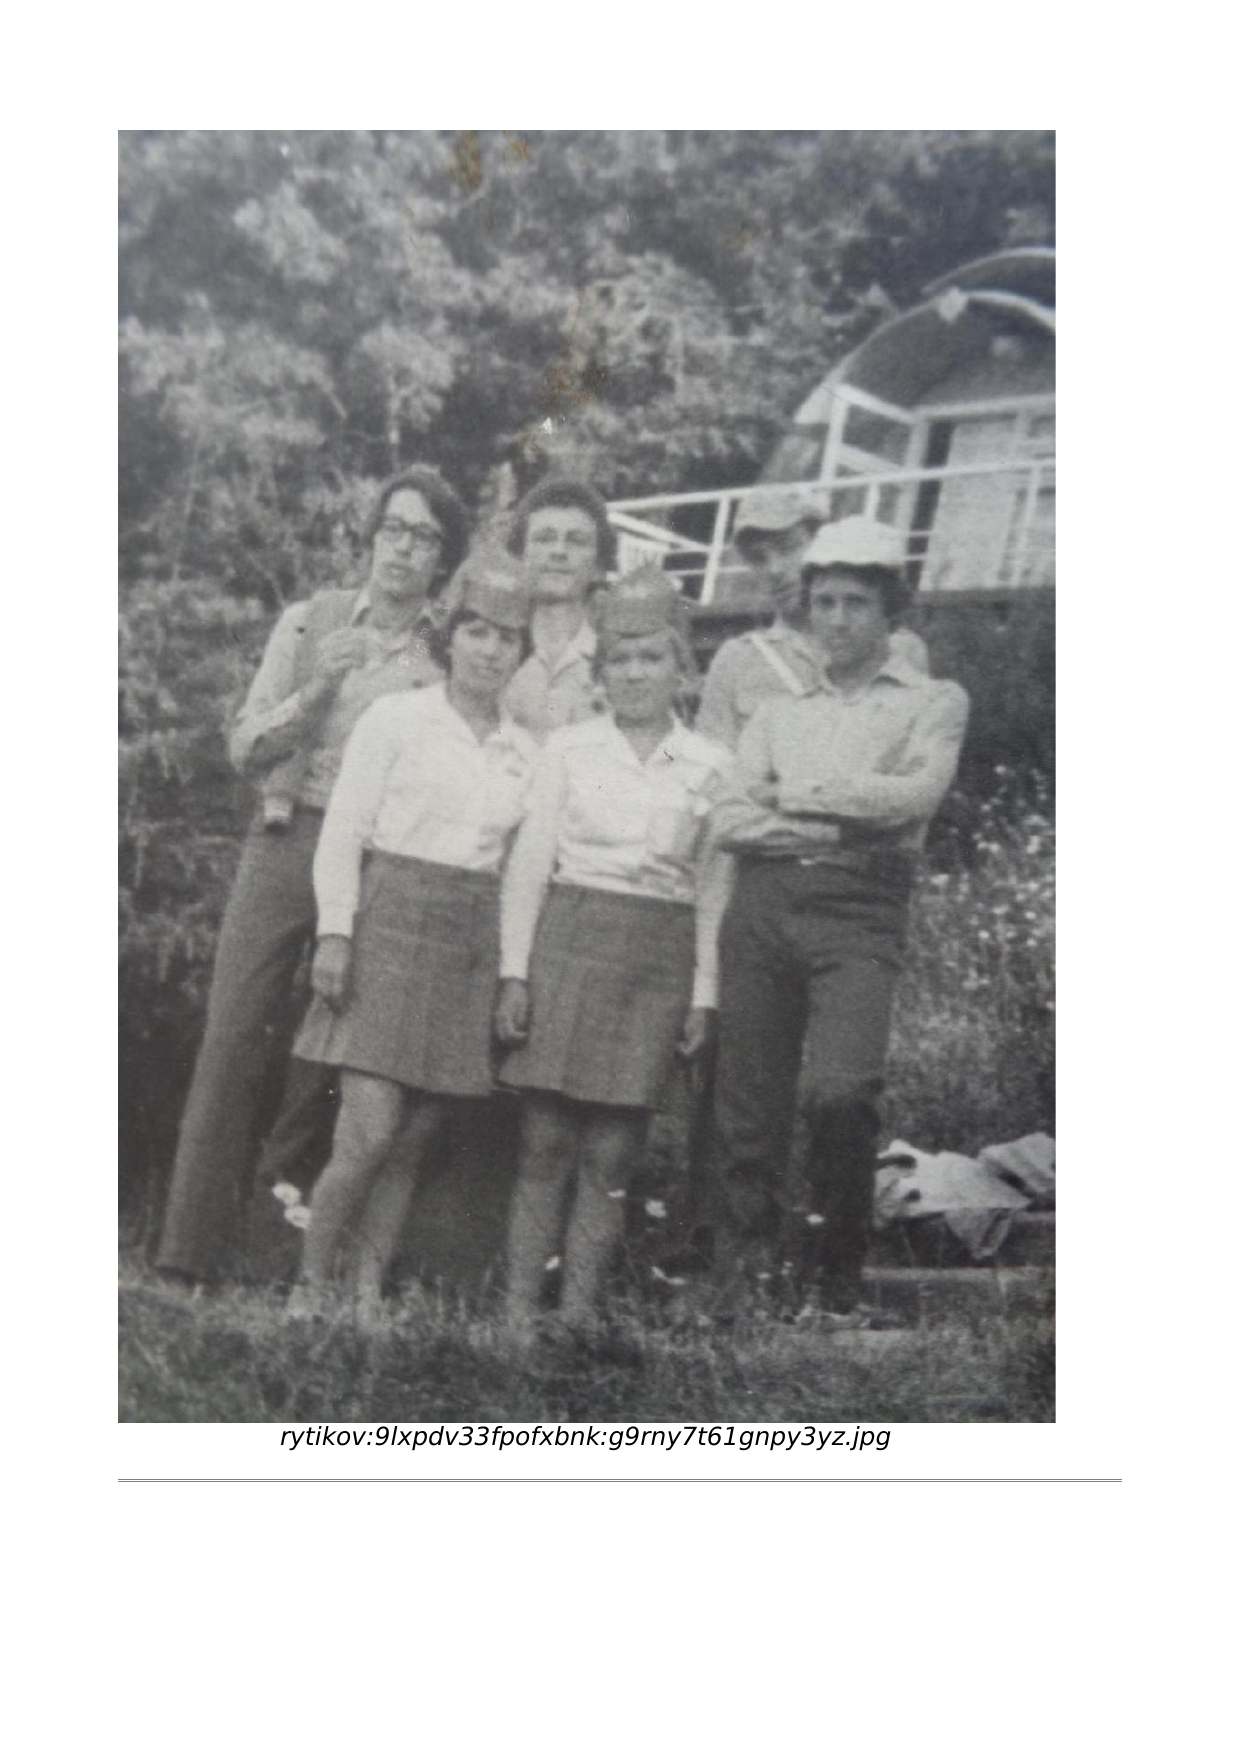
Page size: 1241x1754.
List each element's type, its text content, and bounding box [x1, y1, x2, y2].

picture [118, 130, 1056, 1423]
text rytikov:9lxpdv33fpofxbnk:g9rny7t61gnpy3yz.jpg [118, 1423, 1056, 1452]
